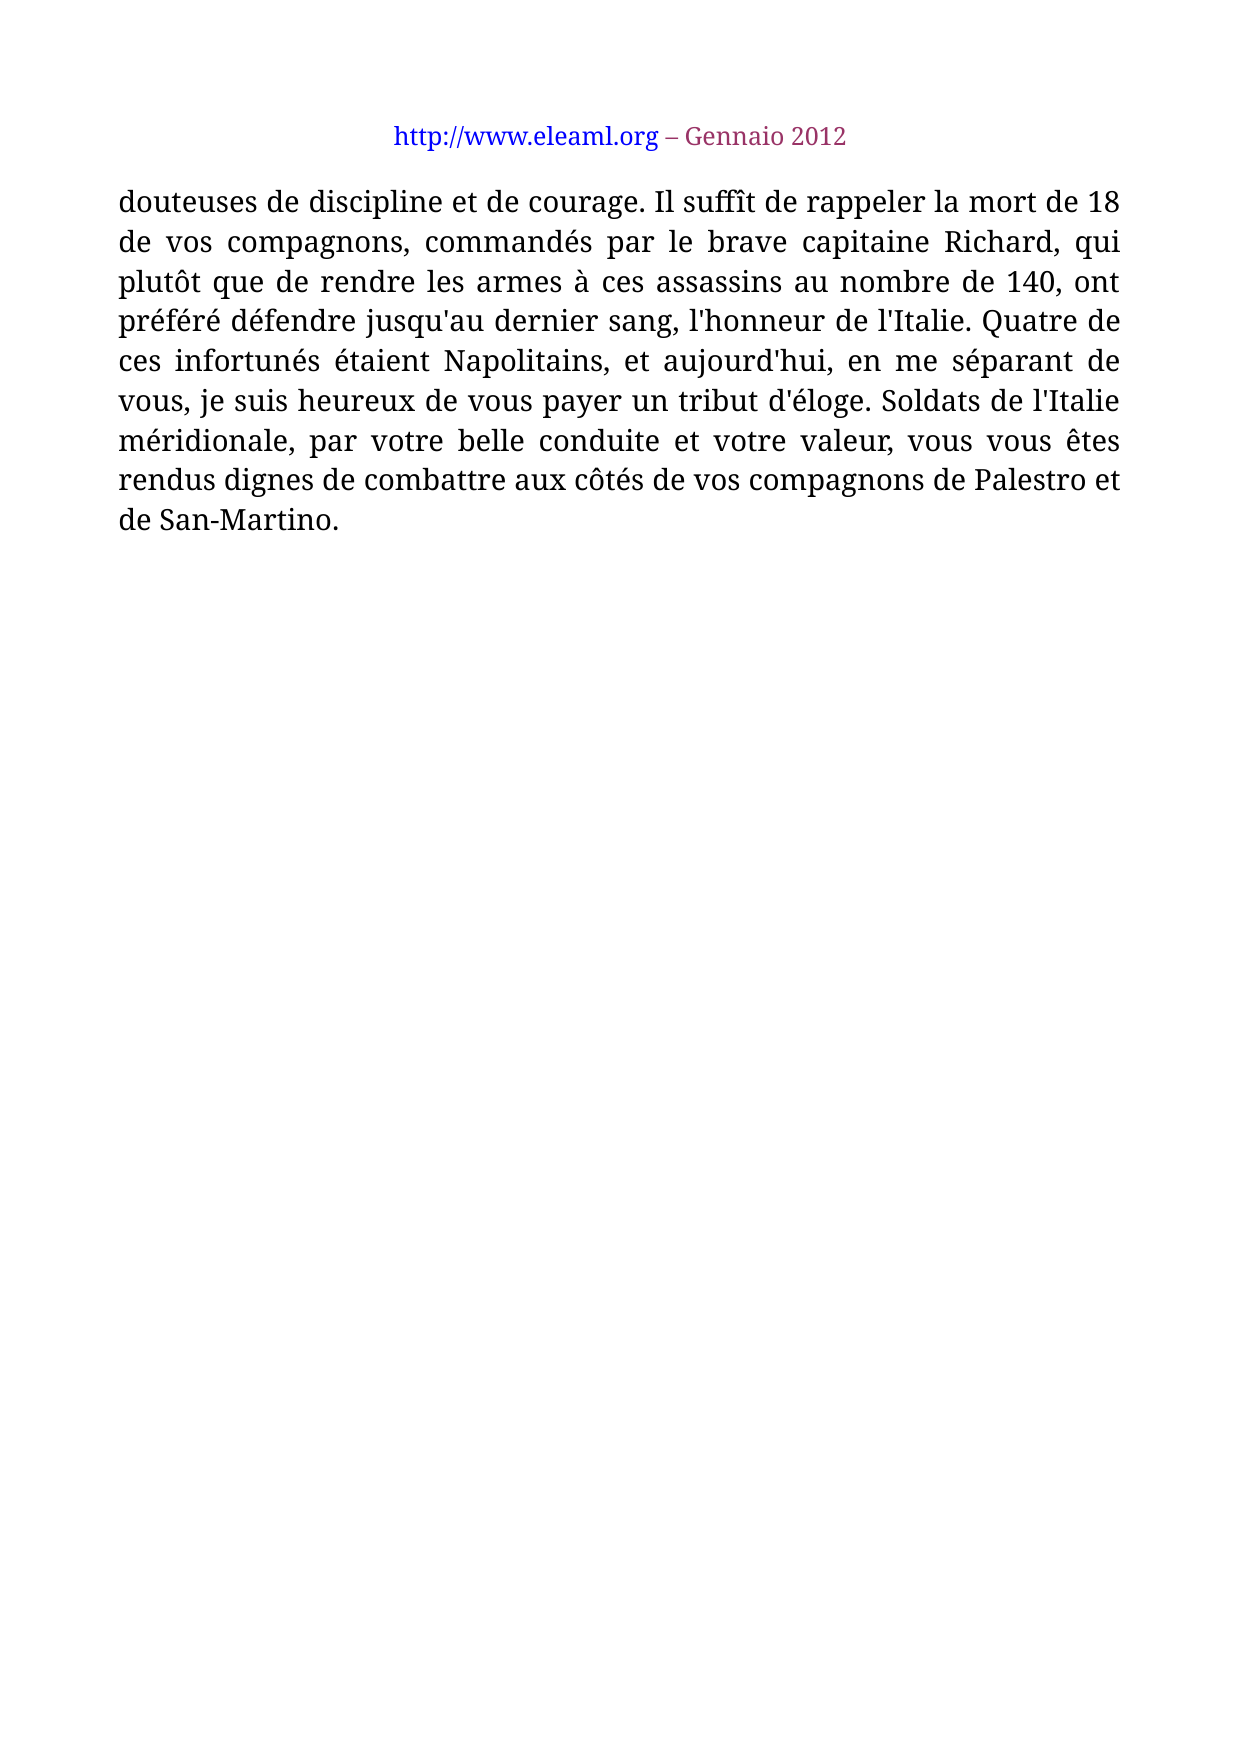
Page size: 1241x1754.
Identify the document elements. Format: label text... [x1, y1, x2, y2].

text douteuses de discipline et de courage. Il suffît de rappeler la mort de 18 de vos compagnons, commandés par le brave capitaine Richard, qui plutôt que de rendre les armes à ces assassins au nombre de 140, ont préféré défendre jusqu'au dernier sang, l'honneur de l'Italie. Quatre de ces infortunés étaient Napolitains, et aujourd'hui, en me séparant de vous, je suis heureux de vous payer un tribut d'éloge. Soldats de l'Italie méridionale, par votre belle conduite et votre valeur, vous vous êtes rendus dignes de combattre aux côtés de vos compagnons de Palestro et de San-Martino. [118, 182, 1122, 539]
